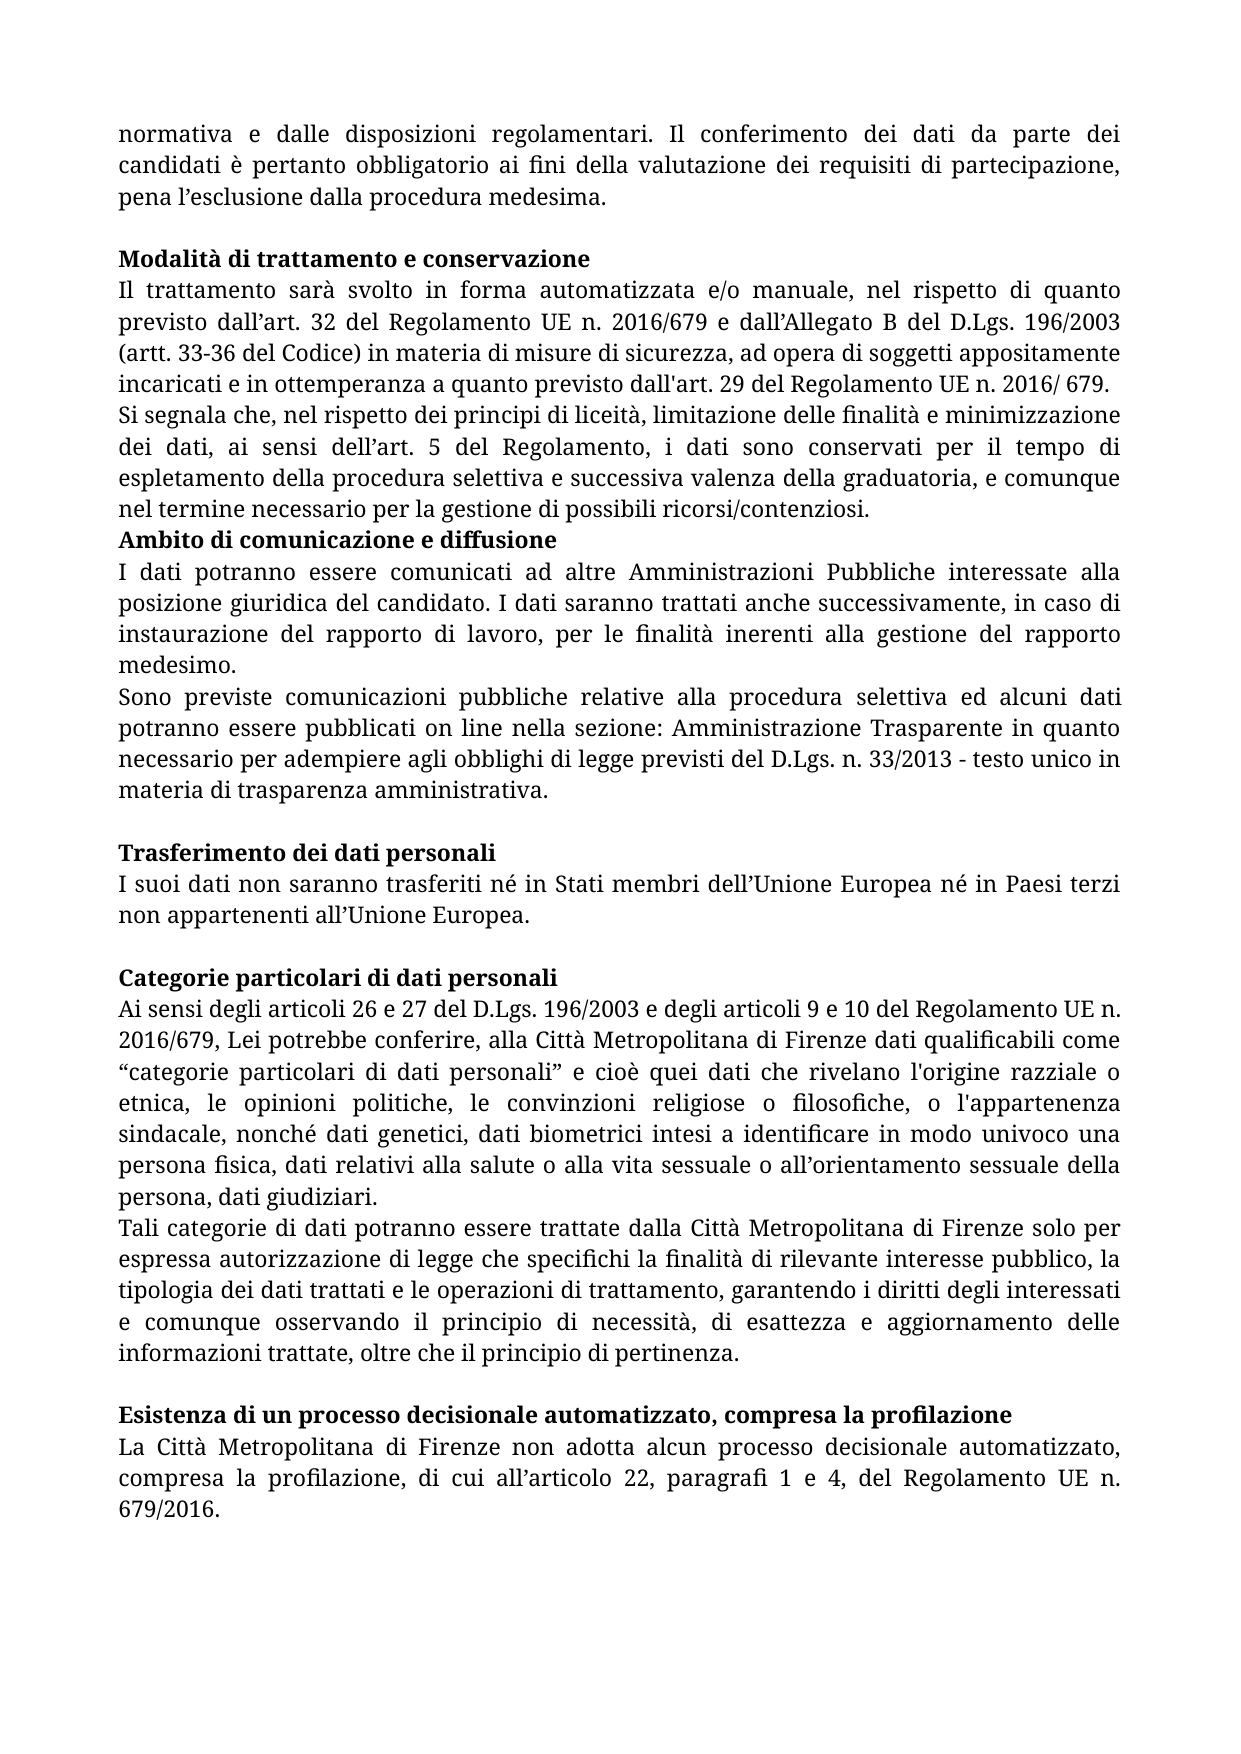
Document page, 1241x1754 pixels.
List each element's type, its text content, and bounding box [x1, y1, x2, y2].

text Trasferimento dei dati personali [118, 837, 1122, 868]
text I suoi dati non saranno trasferiti né in Stati membri dell’Unione Europea né in Paesi terzi non appartenenti all’Unione Europea. [118, 868, 1122, 931]
text Sono previste comunicazioni pubbliche relative alla procedura selettiva ed alcuni dati potranno essere pubblicati on line nella sezione: Amministrazione Trasparente in quanto necessario per adempiere agli obblighi di legge previsti del D.Lgs. n. 33/2013 - testo unico in materia di trasparenza amministrativa. [118, 681, 1122, 806]
text Tali categorie di dati potranno essere trattate dalla Città Metropolitana di Firenze solo per espressa autorizzazione di legge che specifichi la finalità di rilevante interesse pubblico, la tipologia dei dati trattati e le operazioni di trattamento, garantendo i diritti degli interessati e comunque osservando il principio di necessità, di esattezza e aggiornamento delle informazioni trattate, oltre che il principio di pertinenza. [118, 1212, 1122, 1368]
text I dati potranno essere comunicati ad altre Amministrazioni Pubbliche interessate alla posizione giuridica del candidato. I dati saranno trattati anche successivamente, in caso di instaurazione del rapporto di lavoro, per le finalità inerenti alla gestione del rapporto medesimo. [118, 556, 1122, 681]
text Ai sensi degli articoli 26 e 27 del D.Lgs. 196/2003 e degli articoli 9 e 10 del Regolamento UE n. 2016/679, Lei potrebbe conferire, alla Città Metropolitana di Firenze dati qualificabili come “categorie particolari di dati personali” e cioè quei dati che rivelano l'origine razziale o etnica, le opinioni politiche, le convinzioni religiose o filosofiche, o l'appartenenza sindacale, nonché dati genetici, dati biometrici intesi a identificare in modo univoco una persona fisica, dati relativi alla salute o alla vita sessuale o all’orientamento sessuale della persona, dati giudiziari. [118, 993, 1122, 1212]
text Modalità di trattamento e conservazione [118, 243, 1122, 274]
text Ambito di comunicazione e diffusione [118, 524, 1122, 556]
text Si segnala che, nel rispetto dei principi di liceità, limitazione delle finalità e minimizzazione dei dati, ai sensi dell’art. 5 del Regolamento, i dati sono conservati per il tempo di espletamento della procedura selettiva e successiva valenza della graduatoria, e comunque nel termine necessario per la gestione di possibili ricorsi/contenziosi. [118, 399, 1122, 524]
text Esistenza di un processo decisionale automatizzato, compresa la profilazione [118, 1399, 1122, 1431]
text Categorie particolari di dati personali [118, 962, 1122, 993]
text normativa e dalle disposizioni regolamentari. Il conferimento dei dati da parte dei candidati è pertanto obbligatorio ai fini della valutazione dei requisiti di partecipazione, pena l’esclusione dalla procedura medesima. [118, 118, 1122, 212]
text La Città Metropolitana di Firenze non adotta alcun processo decisionale automatizzato, compresa la profilazione, di cui all’articolo 22, paragrafi 1 e 4, del Regolamento UE n. 679/2016. [118, 1431, 1122, 1524]
text Il trattamento sarà svolto in forma automatizzata e/o manuale, nel rispetto di quanto previsto dall’art. 32 del Regolamento UE n. 2016/679 e dall’Allegato B del D.Lgs. 196/2003 (artt. 33-36 del Codice) in materia di misure di sicurezza, ad opera di soggetti appositamente incaricati e in ottemperanza a quanto previsto dall'art. 29 del Regolamento UE n. 2016/ 679. [118, 274, 1122, 399]
